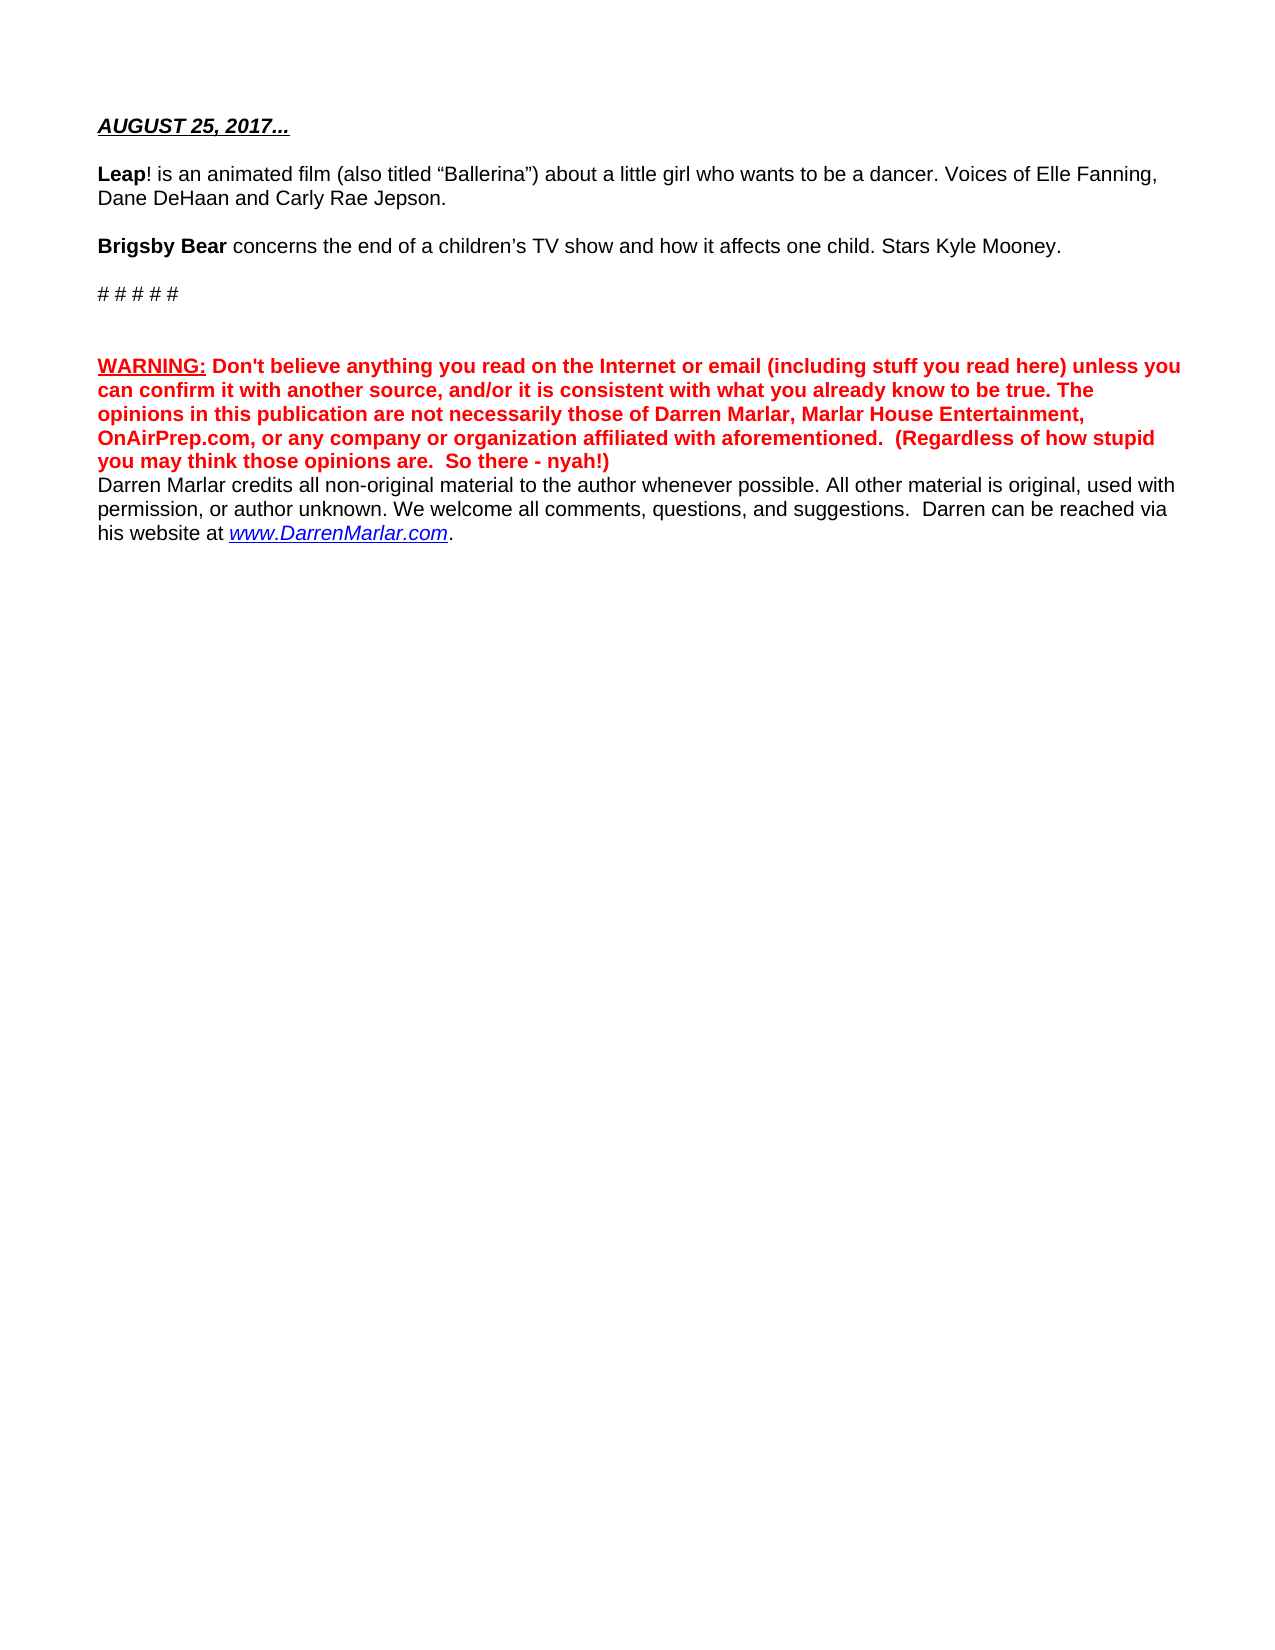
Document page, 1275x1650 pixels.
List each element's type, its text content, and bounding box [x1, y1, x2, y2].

text Darren Marlar credits all non-original material to the author whenever possible. All other material is original, used with permission, or author unknown. We welcome all comments, questions, and suggestions. Darren can be reached via his website at www.DarrenMarlar.com. [97, 473, 1185, 545]
text WARNING: Don't believe anything you read on the Internet or email (including stuff you read here) unless you can confirm it with another source, and/or it is consistent with what you already know to be true. The opinions in this publication are not necessarily those of Darren Marlar, Marlar House Entertainment, OnAirPrep.com, or any company or organization affiliated with aforementioned. (Regardless of how stupid you may think those opinions are. So there - nyah!) [97, 353, 1185, 473]
text Brigsby Bear concerns the end of a children’s TV show and how it affects one child. Stars Kyle Mooney. [97, 234, 1185, 258]
text # # # # # [97, 282, 1185, 306]
text Leap! is an animated film (also titled “Ballerina”) about a little girl who wants to be a dancer. Voices of Elle Fanning, Dane DeHaan and Carly Rae Jepson. [97, 162, 1185, 210]
text AUGUST 25, 2017... [97, 114, 1185, 138]
